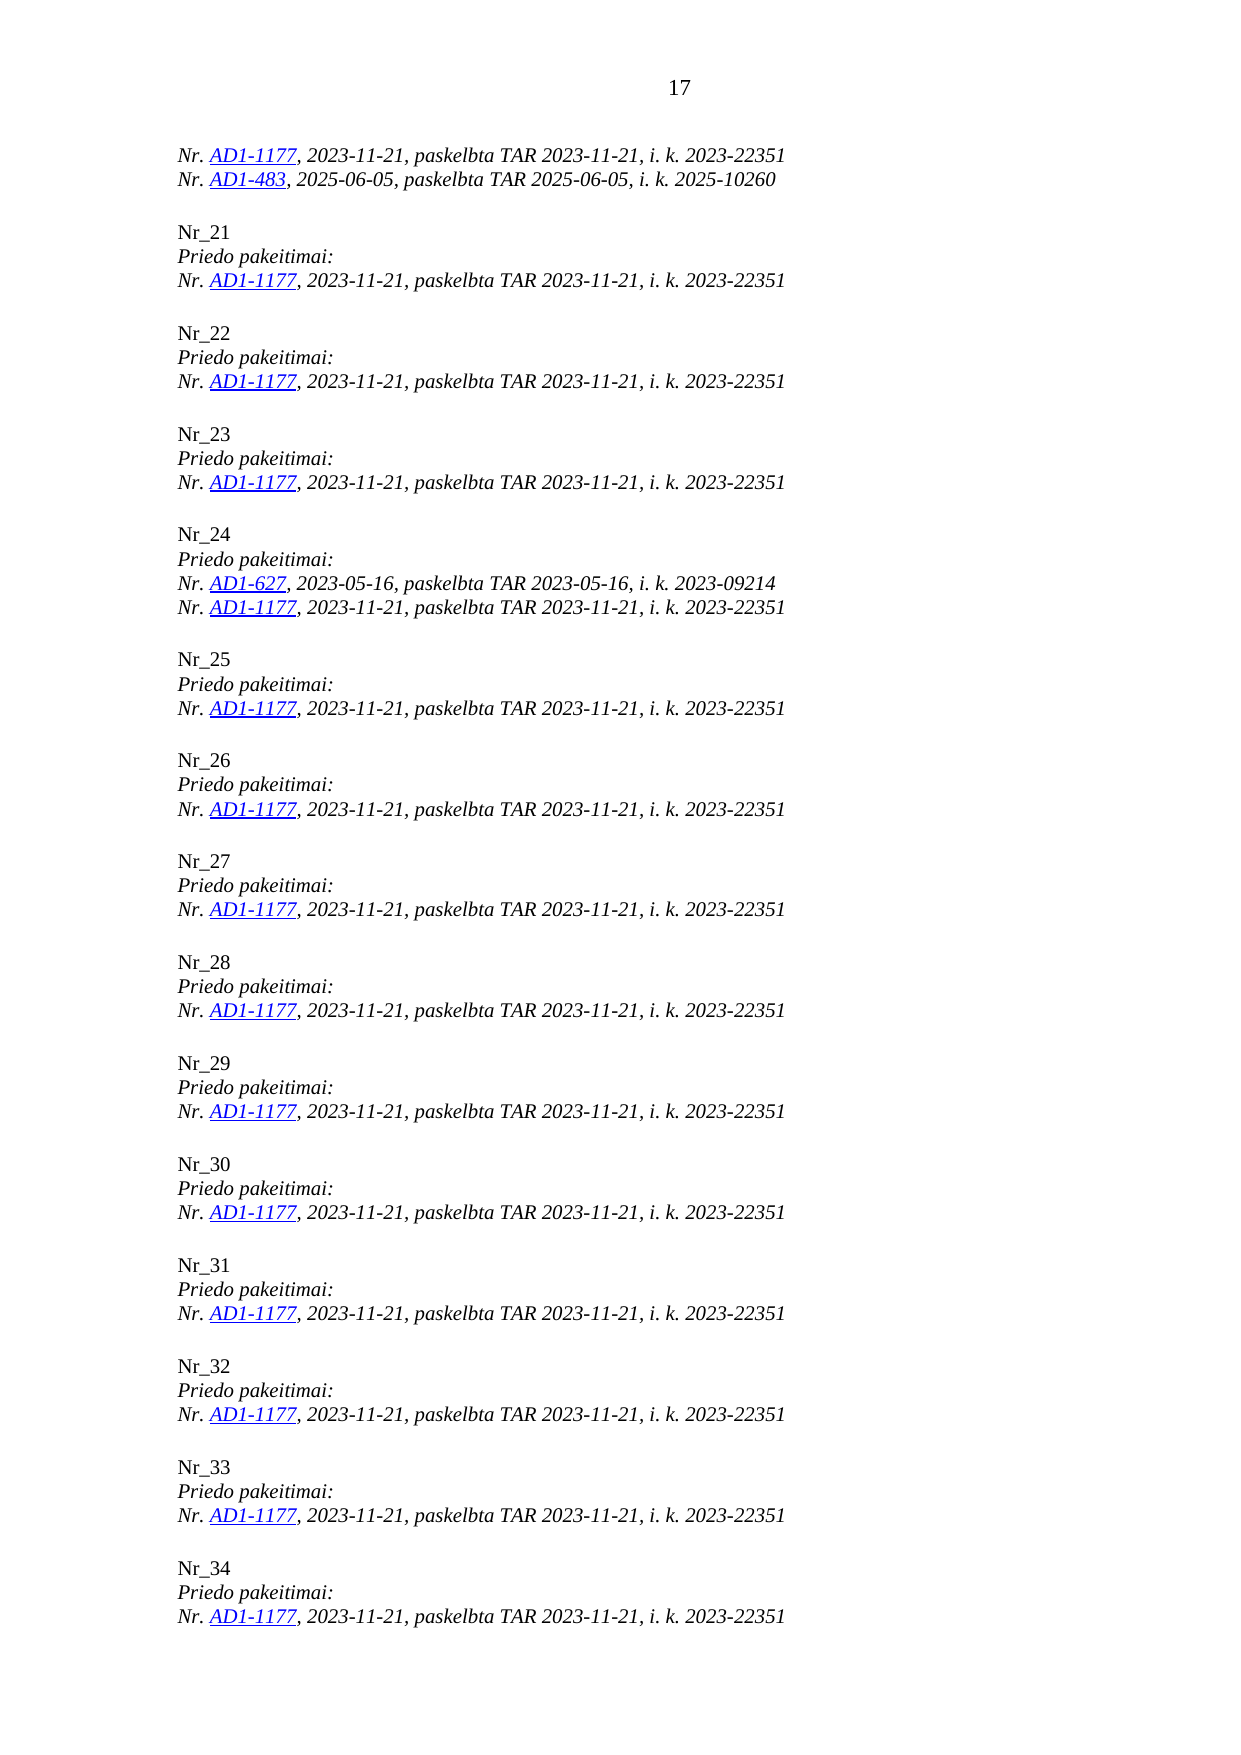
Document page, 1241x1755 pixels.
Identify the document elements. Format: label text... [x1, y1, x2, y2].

text Priedo pakeitimai: [177, 873, 1181, 897]
text Nr. AD1-1177, 2023-11-21, paskelbta TAR 2023-11-21, i. k. 2023-22351 [177, 268, 1181, 292]
text Nr. AD1-1177, 2023-11-21, paskelbta TAR 2023-11-21, i. k. 2023-22351 [177, 1503, 1181, 1527]
text Nr_27 [177, 849, 1181, 873]
text Nr_34 [177, 1556, 1181, 1580]
text Priedo pakeitimai: [177, 546, 1181, 571]
text Nr. AD1-1177, 2023-11-21, paskelbta TAR 2023-11-21, i. k. 2023-22351 [177, 1402, 1181, 1426]
text Nr. AD1-1177, 2023-11-21, paskelbta TAR 2023-11-21, i. k. 2023-22351 [177, 1604, 1181, 1628]
text Nr_25 [177, 647, 1181, 671]
text Priedo pakeitimai: [177, 974, 1181, 998]
text Nr. AD1-1177, 2023-11-21, paskelbta TAR 2023-11-21, i. k. 2023-22351 [177, 796, 1181, 821]
text Priedo pakeitimai: [177, 671, 1181, 696]
text Priedo pakeitimai: [177, 1176, 1181, 1200]
text Nr_26 [177, 748, 1181, 772]
text Nr. AD1-1177, 2023-11-21, paskelbta TAR 2023-11-21, i. k. 2023-22351 [177, 469, 1181, 494]
text Nr. AD1-1177, 2023-11-21, paskelbta TAR 2023-11-21, i. k. 2023-22351 [177, 696, 1181, 719]
text Nr. AD1-1177, 2023-11-21, paskelbta TAR 2023-11-21, i. k. 2023-22351 [177, 1200, 1181, 1224]
text Nr_24 [177, 522, 1181, 546]
text Priedo pakeitimai: [177, 1075, 1181, 1099]
text Nr_30 [177, 1152, 1181, 1176]
text Nr. AD1-1177, 2023-11-21, paskelbta TAR 2023-11-21, i. k. 2023-22351 [177, 1099, 1181, 1123]
text Nr_21 [177, 219, 1181, 244]
text Nr_22 [177, 321, 1181, 344]
text Nr. AD1-1177, 2023-11-21, paskelbta TAR 2023-11-21, i. k. 2023-22351 [177, 1301, 1181, 1325]
text Priedo pakeitimai: [177, 344, 1181, 369]
text Nr. AD1-483, 2025-06-05, paskelbta TAR 2025-06-05, i. k. 2025-10260 [177, 167, 1181, 191]
text Nr. AD1-1177, 2023-11-21, paskelbta TAR 2023-11-21, i. k. 2023-22351 [177, 998, 1181, 1022]
text Nr_33 [177, 1455, 1181, 1479]
text Priedo pakeitimai: [177, 244, 1181, 268]
text Priedo pakeitimai: [177, 1479, 1181, 1503]
text Nr. AD1-1177, 2023-11-21, paskelbta TAR 2023-11-21, i. k. 2023-22351 [177, 369, 1181, 393]
text Priedo pakeitimai: [177, 1378, 1181, 1402]
text Priedo pakeitimai: [177, 1277, 1181, 1301]
text Nr_29 [177, 1051, 1181, 1075]
text Nr. AD1-1177, 2023-11-21, paskelbta TAR 2023-11-21, i. k. 2023-22351 [177, 143, 1181, 167]
text Nr. AD1-627, 2023-05-16, paskelbta TAR 2023-05-16, i. k. 2023-09214 [177, 571, 1181, 594]
text Nr_28 [177, 950, 1181, 974]
text Nr. AD1-1177, 2023-11-21, paskelbta TAR 2023-11-21, i. k. 2023-22351 [177, 897, 1181, 921]
text Priedo pakeitimai: [177, 1580, 1181, 1604]
text Priedo pakeitimai: [177, 446, 1181, 469]
text Priedo pakeitimai: [177, 772, 1181, 796]
text Nr_32 [177, 1354, 1181, 1378]
text Nr_31 [177, 1253, 1181, 1277]
text Nr_23 [177, 421, 1181, 446]
text Nr. AD1-1177, 2023-11-21, paskelbta TAR 2023-11-21, i. k. 2023-22351 [177, 594, 1181, 619]
